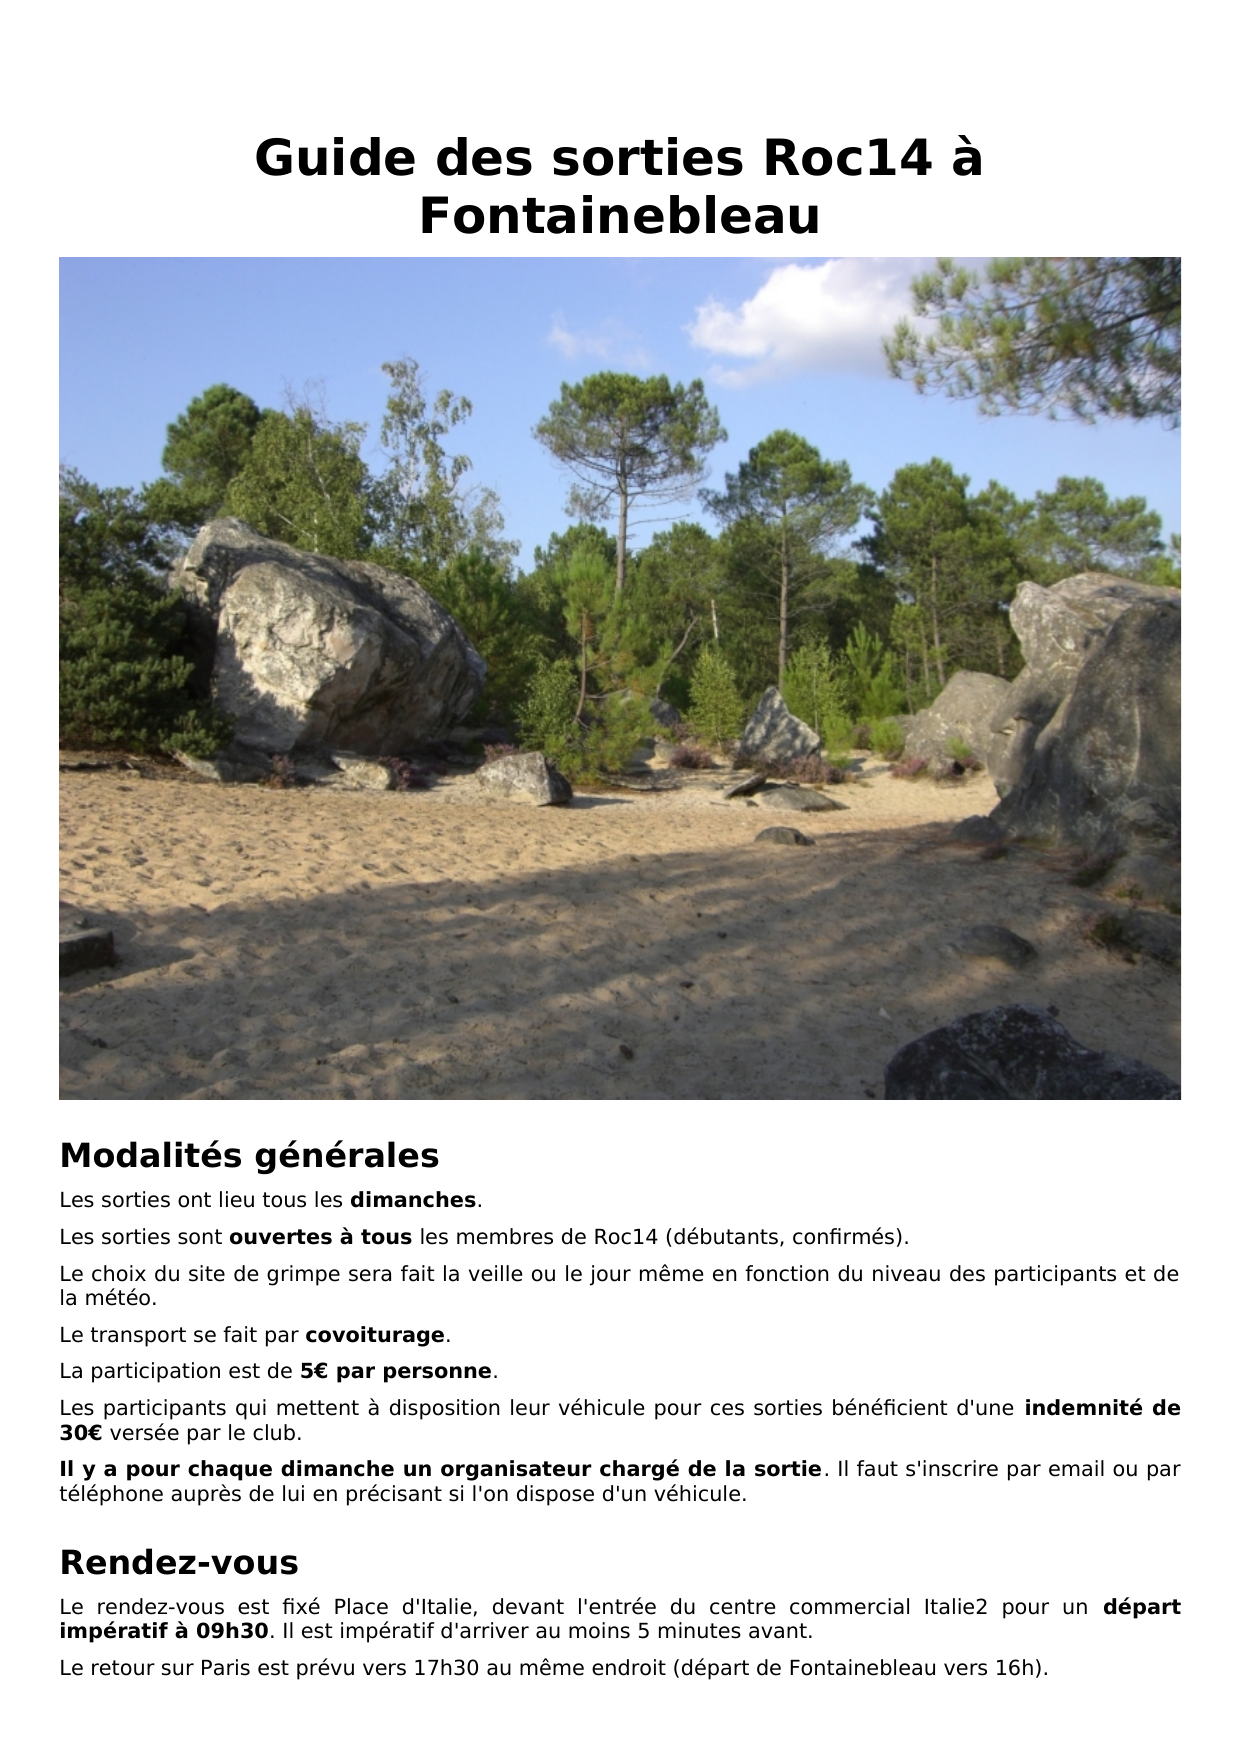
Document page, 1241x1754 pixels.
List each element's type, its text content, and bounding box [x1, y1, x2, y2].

text La participation est de 5€ par personne. [59, 1359, 1181, 1384]
text Les sorties sont ouvertes à tous les membres de Roc14 (débutants, confirmés). [59, 1225, 1181, 1249]
text Le choix du site de grimpe sera fait la veille ou le jour même en fonction du niveau des participants et de la météo. [59, 1262, 1181, 1310]
text Les participants qui mettent à disposition leur véhicule pour ces sorties bénéficient d'une indemnité de 30€ versée par le club. [59, 1396, 1181, 1445]
subtitle Modalités générales [59, 1137, 1181, 1176]
text Les sorties ont lieu tous les dimanches. [59, 1188, 1181, 1212]
subtitle Rendez-vous [59, 1543, 1181, 1582]
text Il y a pour chaque dimanche un organisateur chargé de la sortie. Il faut s'inscrire par email ou par téléphone auprès de lui en précisant si l'on dispose d'un véhicule. [59, 1457, 1181, 1506]
subtitle Guide des sorties Roc14 à Fontainebleau [59, 129, 1181, 246]
text Le transport se fait par covoiturage. [59, 1323, 1181, 1347]
text Le retour sur Paris est prévu vers 17h30 au même endroit (départ de Fontainebleau vers 16h). [59, 1656, 1181, 1680]
picture [59, 257, 1182, 1100]
text Le rendez-vous est fixé Place d'Italie, devant l'entrée du centre commercial Italie2 pour un départ impératif à 09h30. Il est impératif d'arriver au moins 5 minutes avant. [59, 1595, 1181, 1643]
